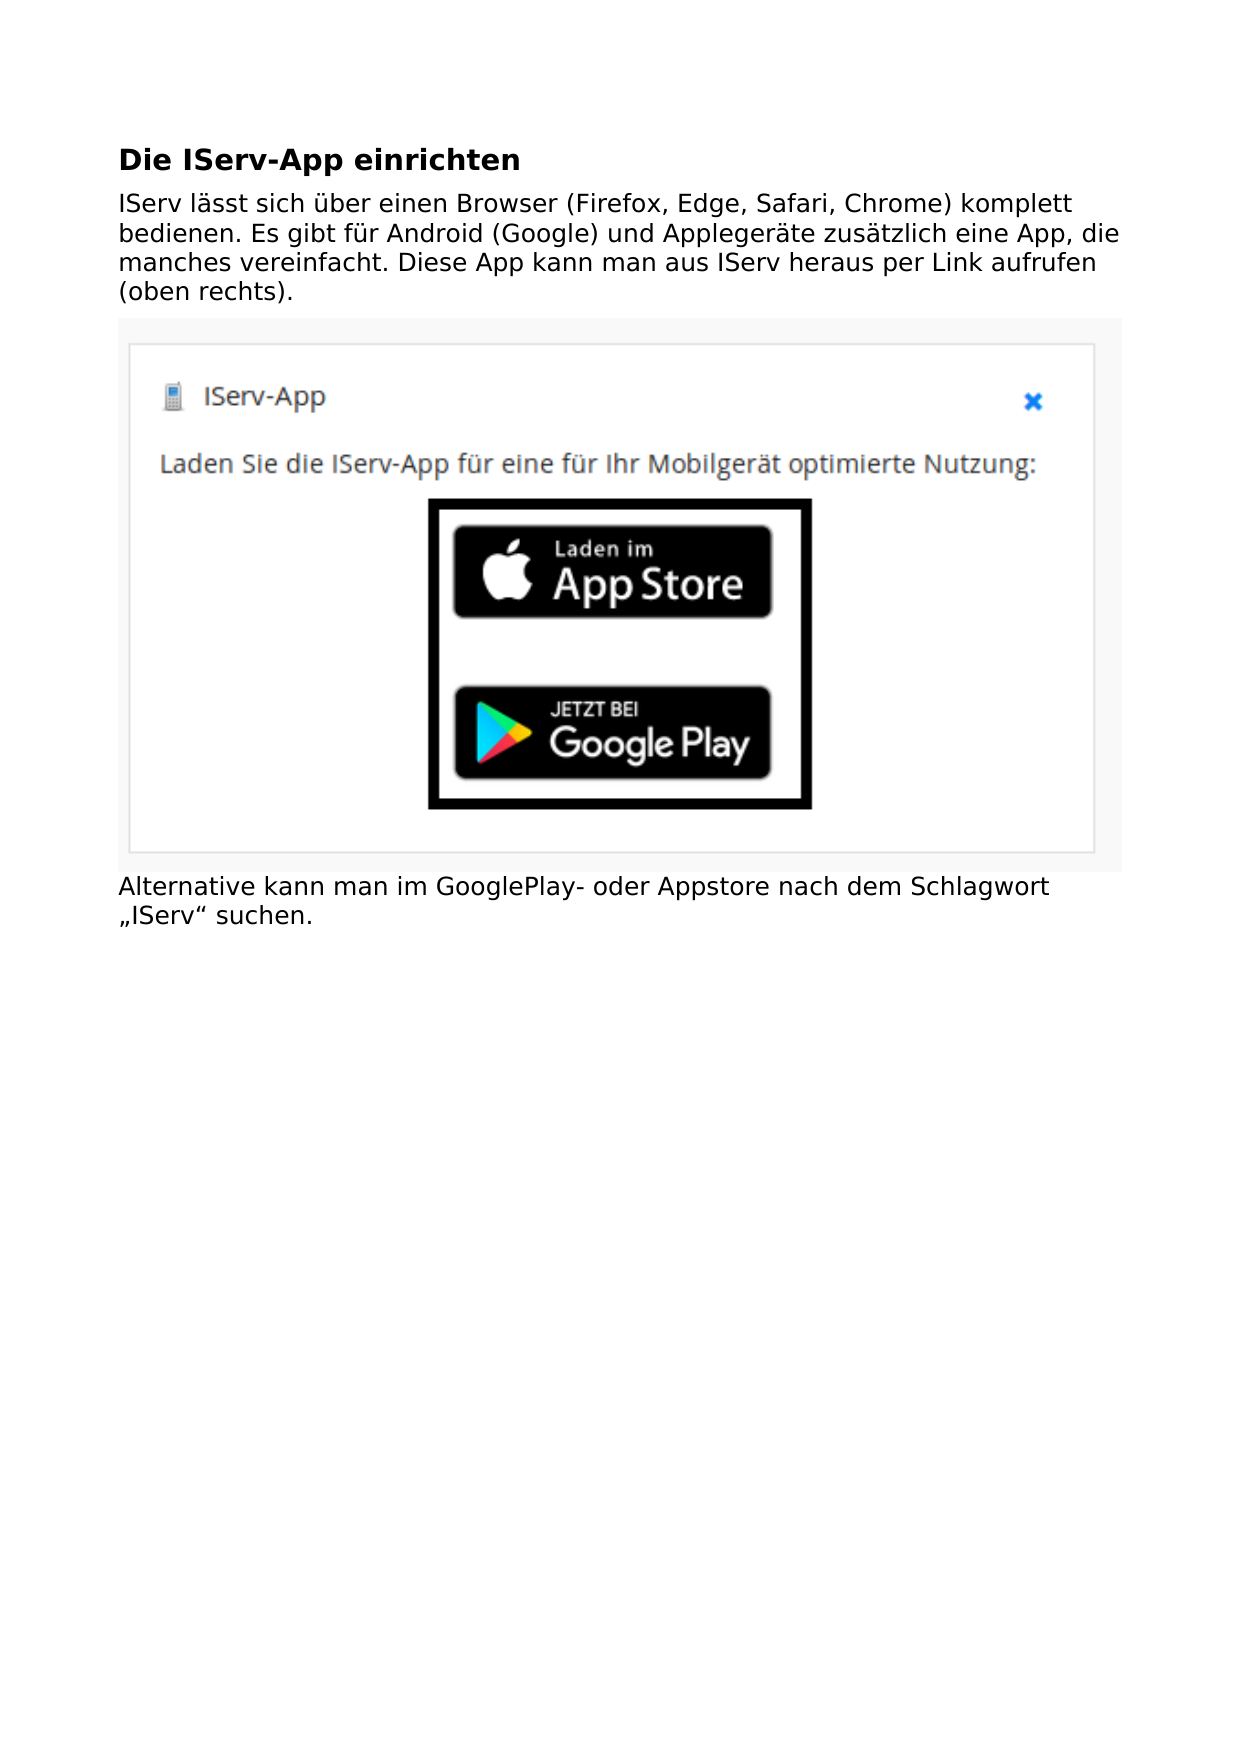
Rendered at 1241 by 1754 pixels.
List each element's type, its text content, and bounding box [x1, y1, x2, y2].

subtitle Die IServ-App einrichten [118, 143, 1122, 177]
text IServ lässt sich über einen Browser (Firefox, Edge, Safari, Chrome) komplett bedienen. Es gibt für Android (Google) und Applegeräte zusätzlich eine App, die manches vereinfacht. Diese App kann man aus IServ heraus per Link aufrufen (oben rechts). [118, 189, 1122, 306]
text Alternative kann man im GooglePlay- oder Appstore nach dem Schlagwort „IServ“ suchen. [118, 872, 1122, 930]
picture [118, 318, 1123, 872]
